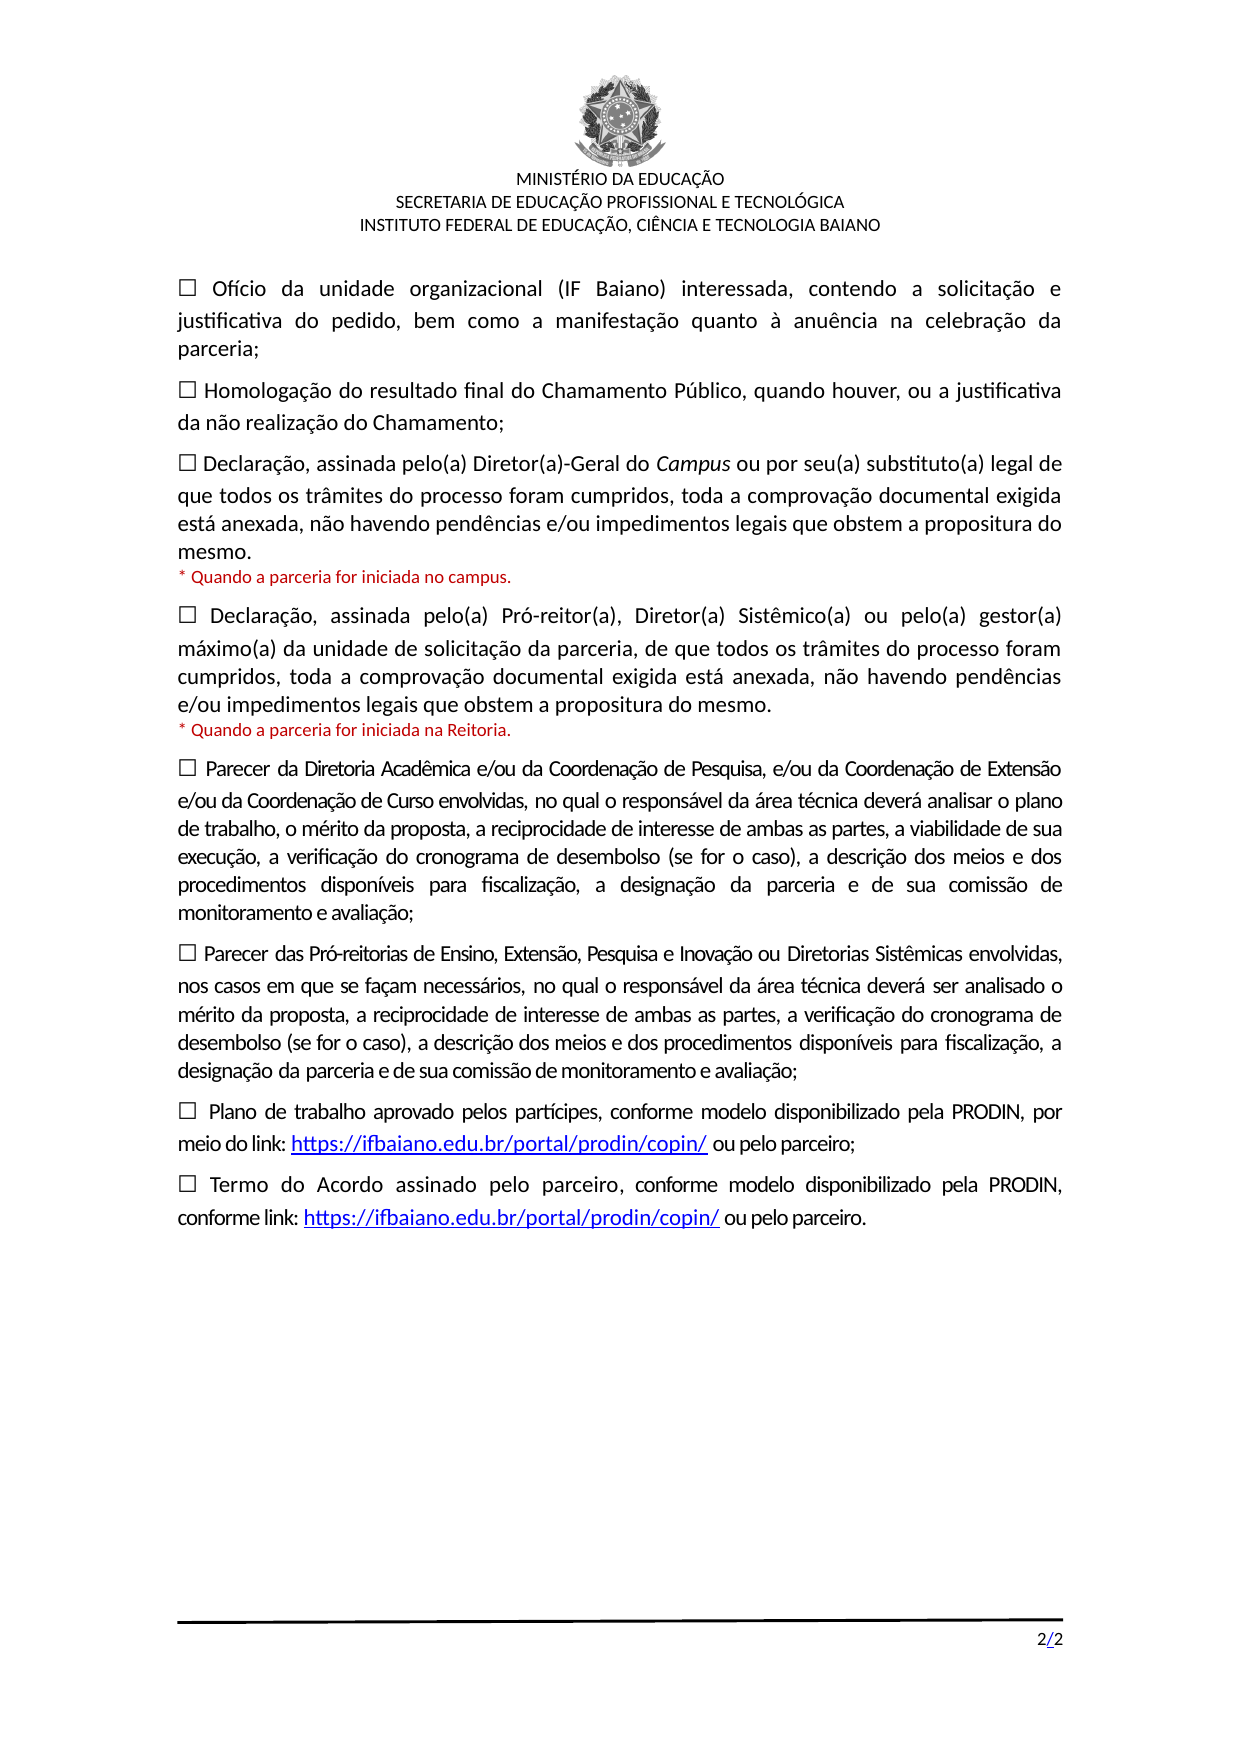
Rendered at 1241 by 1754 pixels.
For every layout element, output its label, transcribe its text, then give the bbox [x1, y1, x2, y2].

text ☐ Ofício da unidade organizacional (IF Baiano) interessada, contendo a solicitação e justificativa do pedido, bem como a manifestação quanto à anuência na celebração da parceria; [177, 261, 1063, 362]
text ☐ Declaração, assinada pelo(a) Pró-reitor(a), Diretor(a) Sistêmico(a) ou pelo(a) gestor(a) máximo(a) da unidade de solicitação da parceria, de que todos os trâmites do processo foram cumpridos, toda a comprovação documental exigida está anexada, não havendo pendências e/ou impedimentos legais que obstem a propositura do mesmo. [177, 588, 1063, 718]
text ☐ Plano de trabalho aprovado pelos partícipes, conforme modelo disponibilizado pela PRODIN, por meio do link: https://ifbaiano.edu.br/portal/prodin/copin/ ou pelo parceiro; [177, 1084, 1063, 1157]
text ☐ Parecer da Diretoria Acadêmica e/ou da Coordenação de Pesquisa, e/ou da Coordenação de Extensão e/ou da Coordenação de Curso envolvidas, no qual o responsável da área técnica deverá analisar o plano de trabalho, o mérito da proposta, a reciprocidade de interesse de ambas as partes, a viabilidade de sua execução, a verificação do cronograma de desembolso (se for o caso), a descrição dos meios e dos procedimentos disponíveis para fiscalização, a designação da parceria e de sua comissão de monitoramento e avaliação; [177, 741, 1063, 926]
text ☐ Parecer das Pró-reitorias de Ensino, Extensão, Pesquisa e Inovação ou Diretorias Sistêmicas envolvidas, nos casos em que se façam necessários, no qual o responsável da área técnica deverá ser analisado o mérito da proposta, a reciprocidade de interesse de ambas as partes, a verificação do cronograma de desembolso (se for o caso), a descrição dos meios e dos procedimentos disponíveis para fiscalização, a designação da parceria e de sua comissão de monitoramento e avaliação; [177, 926, 1063, 1084]
text ☐ Declaração, assinada pelo(a) Diretor(a)-Geral do Campus ou por seu(a) substituto(a) legal de que todos os trâmites do processo foram cumpridos, toda a comprovação documental exigida está anexada, não havendo pendências e/ou impedimentos legais que obstem a propositura do mesmo. [177, 436, 1063, 565]
text ☐ Termo do Acordo assinado pelo parceiro, conforme modelo disponibilizado pela PRODIN, conforme link: https://ifbaiano.edu.br/portal/prodin/copin/ ou pelo parceiro. [177, 1157, 1063, 1231]
text ☐ Homologação do resultado final do Chamamento Público, quando houver, ou a justificativa da não realização do Chamamento; [177, 362, 1063, 436]
text * Quando a parceria for iniciada na Reitoria. [177, 718, 1063, 741]
text * Quando a parceria for iniciada no campus. [177, 565, 1063, 588]
